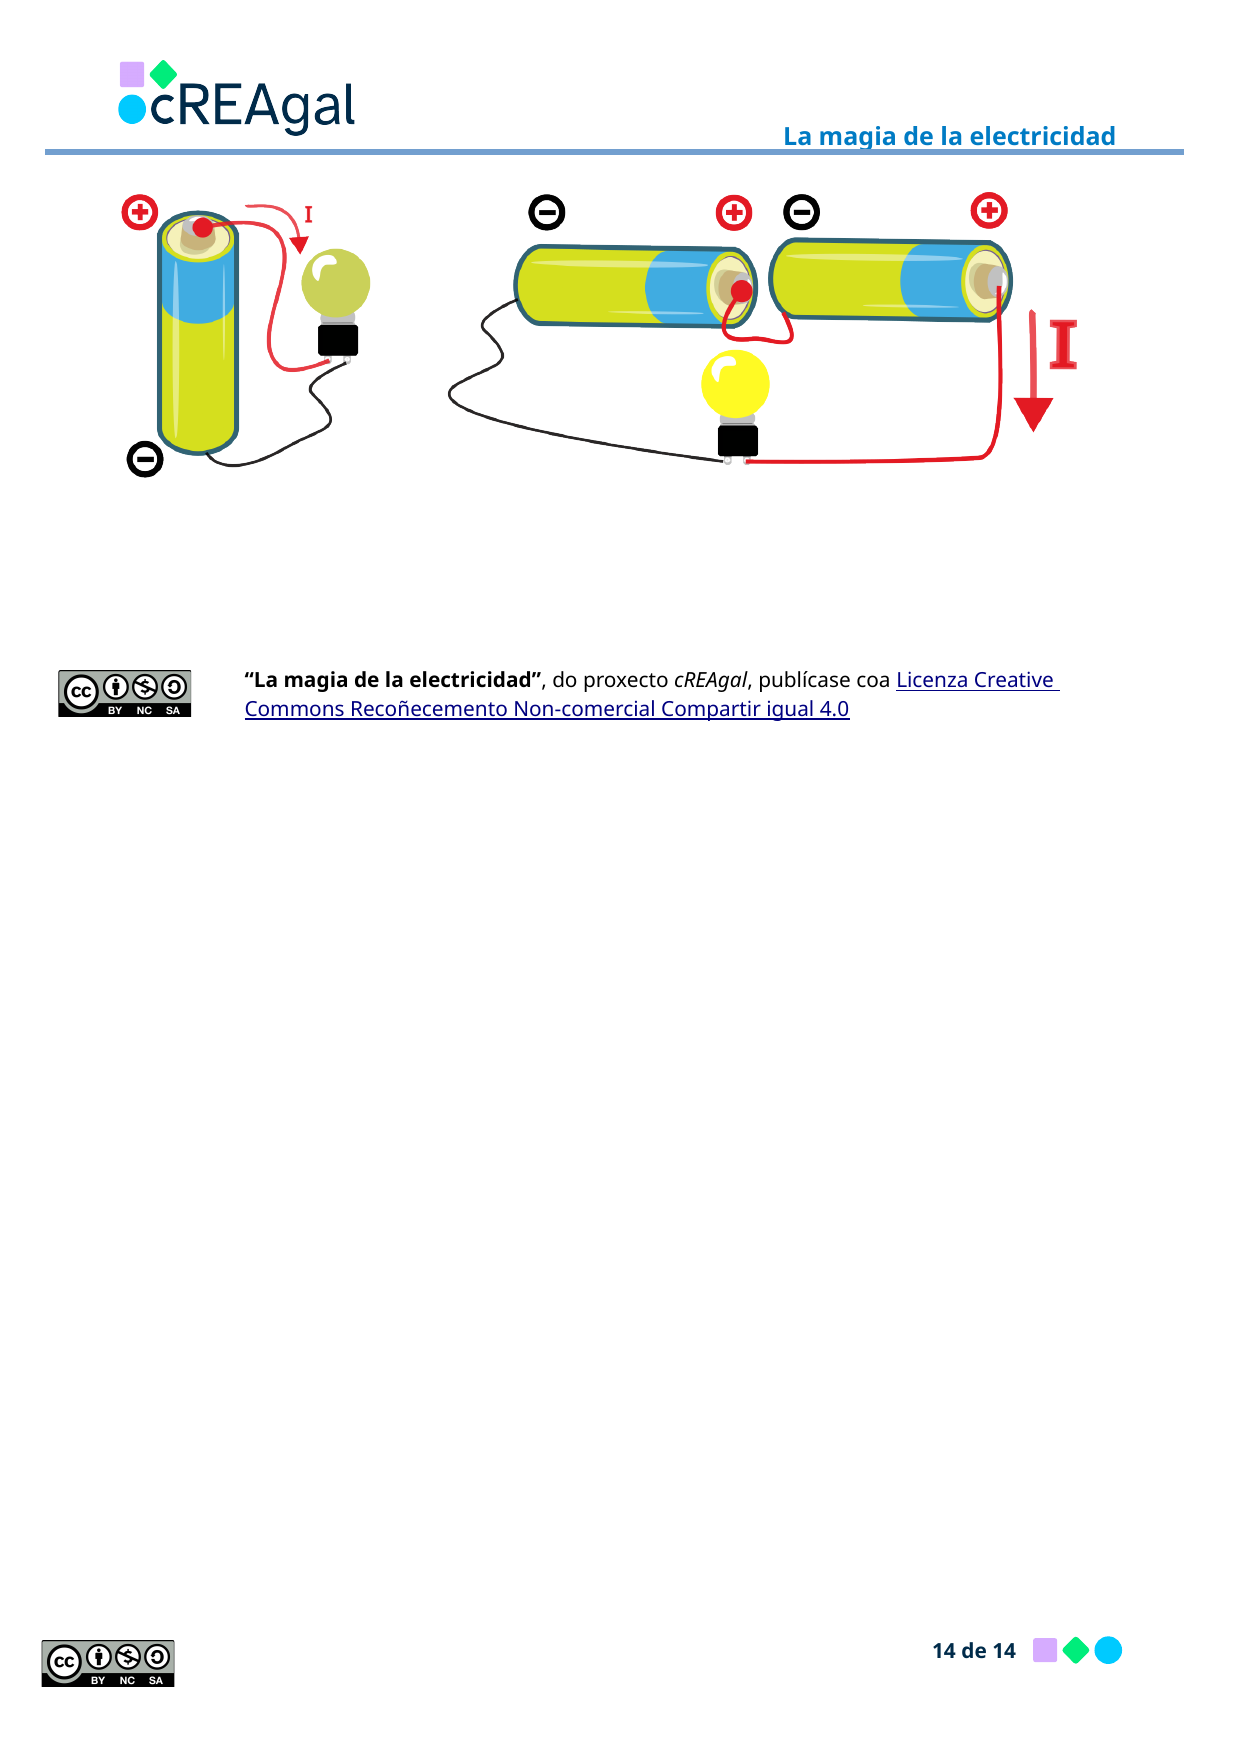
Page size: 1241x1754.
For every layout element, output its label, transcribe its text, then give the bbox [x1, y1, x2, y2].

picture [118, 185, 1123, 483]
picture [58, 670, 192, 717]
text “La magia de la electricidad”, do proxecto cREAgal, publícase coa Licenza Creative Commons Recoñecemento Non-comercial Compartir igual 4.0 [171, 666, 1122, 722]
picture [41, 1640, 175, 1687]
picture [118, 60, 355, 136]
